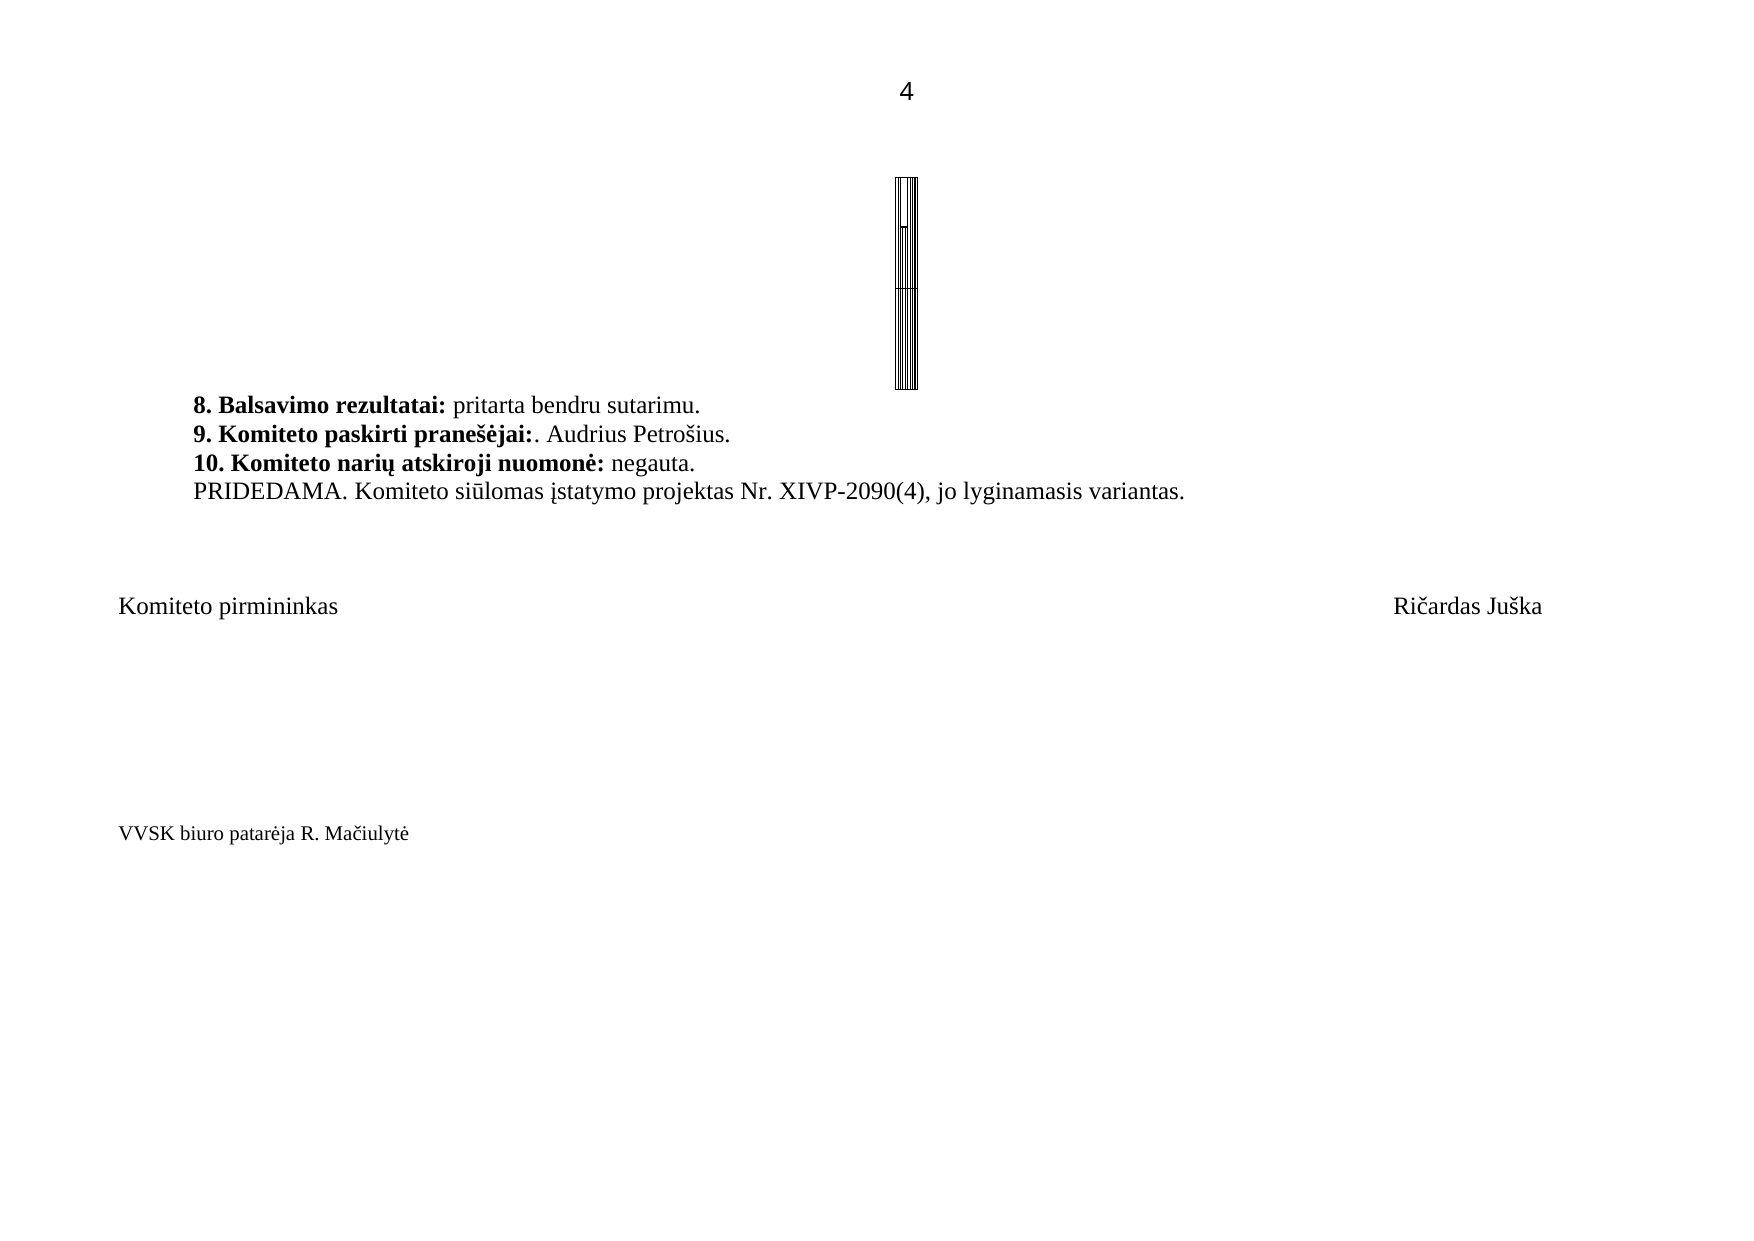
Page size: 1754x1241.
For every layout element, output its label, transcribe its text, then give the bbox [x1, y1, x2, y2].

table_header Siūloma keisti [901, 178, 907, 226]
text VVSK biuro patarėja R. Mačiulytė [118, 821, 1695, 845]
text PRIDEDAMA. Komiteto siūlomas įstatymo projektas Nr. XIVP-2090(4), jo lyginamasis variantas. [118, 476, 1695, 505]
text Komiteto pirmininkas Ričardas Juška [118, 591, 1695, 620]
text 9. Komiteto paskirti pranešėjai:. Audrius Petrošius. [118, 419, 1695, 448]
text 8. Balsavimo rezultatai: pritarta bendru sutarimu. [118, 390, 1695, 419]
text 10. Komiteto narių atskiroji nuomonė: negauta. [118, 448, 1695, 476]
